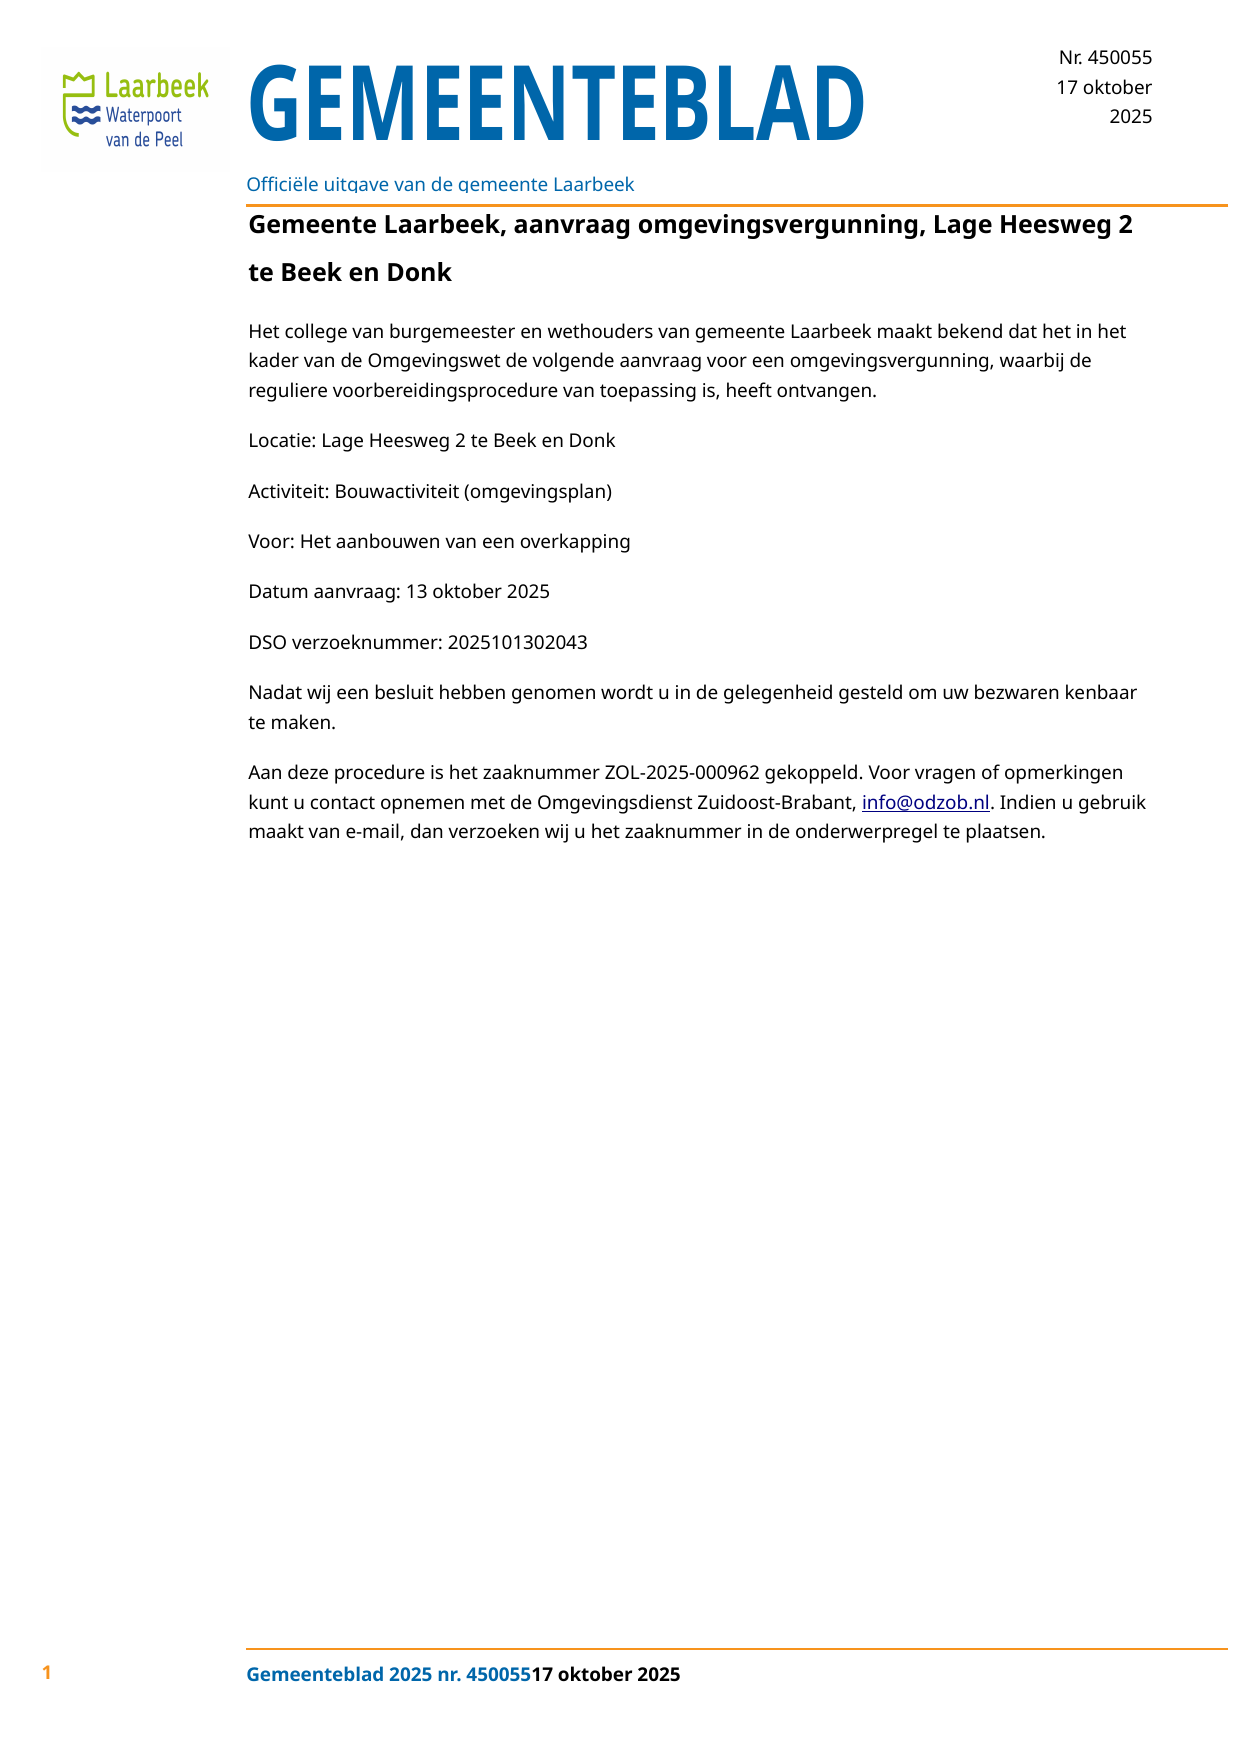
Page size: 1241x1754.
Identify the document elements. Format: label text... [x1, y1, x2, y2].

text Aan deze procedure is het zaaknummer ZOL-2025-000962 gekoppeld. Voor vragen of opmerkingen kunt u contact opnemen met de Omgevingsdienst Zuidoost-Brabant, info@odzob.nl. Indien u gebruik maakt van e-mail, dan verzoeken wij u het zaaknummer in de onderwerpregel te plaatsen. [248, 759, 1152, 844]
text Het college van burgemeester en wethouders van gemeente Laarbeek maakt bekend dat het in het kader van de Omgevingswet de volgende aanvraag voor een omgevingsvergunning, waarbij de reguliere voorbereidingsprocedure van toepassing is, heeft ontvangen. [248, 318, 1152, 403]
text Datum aanvraag: 13 oktober 2025 [248, 579, 1152, 604]
text Gemeente Laarbeek, aanvraag omgevingsvergunning, Lage Heesweg 2 te Beek en Donk [248, 207, 1152, 288]
text Voor: Het aanbouwen van een overkapping [248, 528, 1152, 554]
picture [41, 47, 231, 172]
text Activiteit: Bouwactiviteit (omgevingsplan) [248, 478, 1152, 504]
text Locatie: Lage Heesweg 2 te Beek en Donk [248, 427, 1152, 453]
text Nadat wij een besluit hebben genomen wordt u in de gelegenheid gesteld om uw bezwaren kenbaar te maken. [248, 679, 1152, 735]
text DSO verzoeknummer: 2025101302043 [248, 629, 1152, 655]
